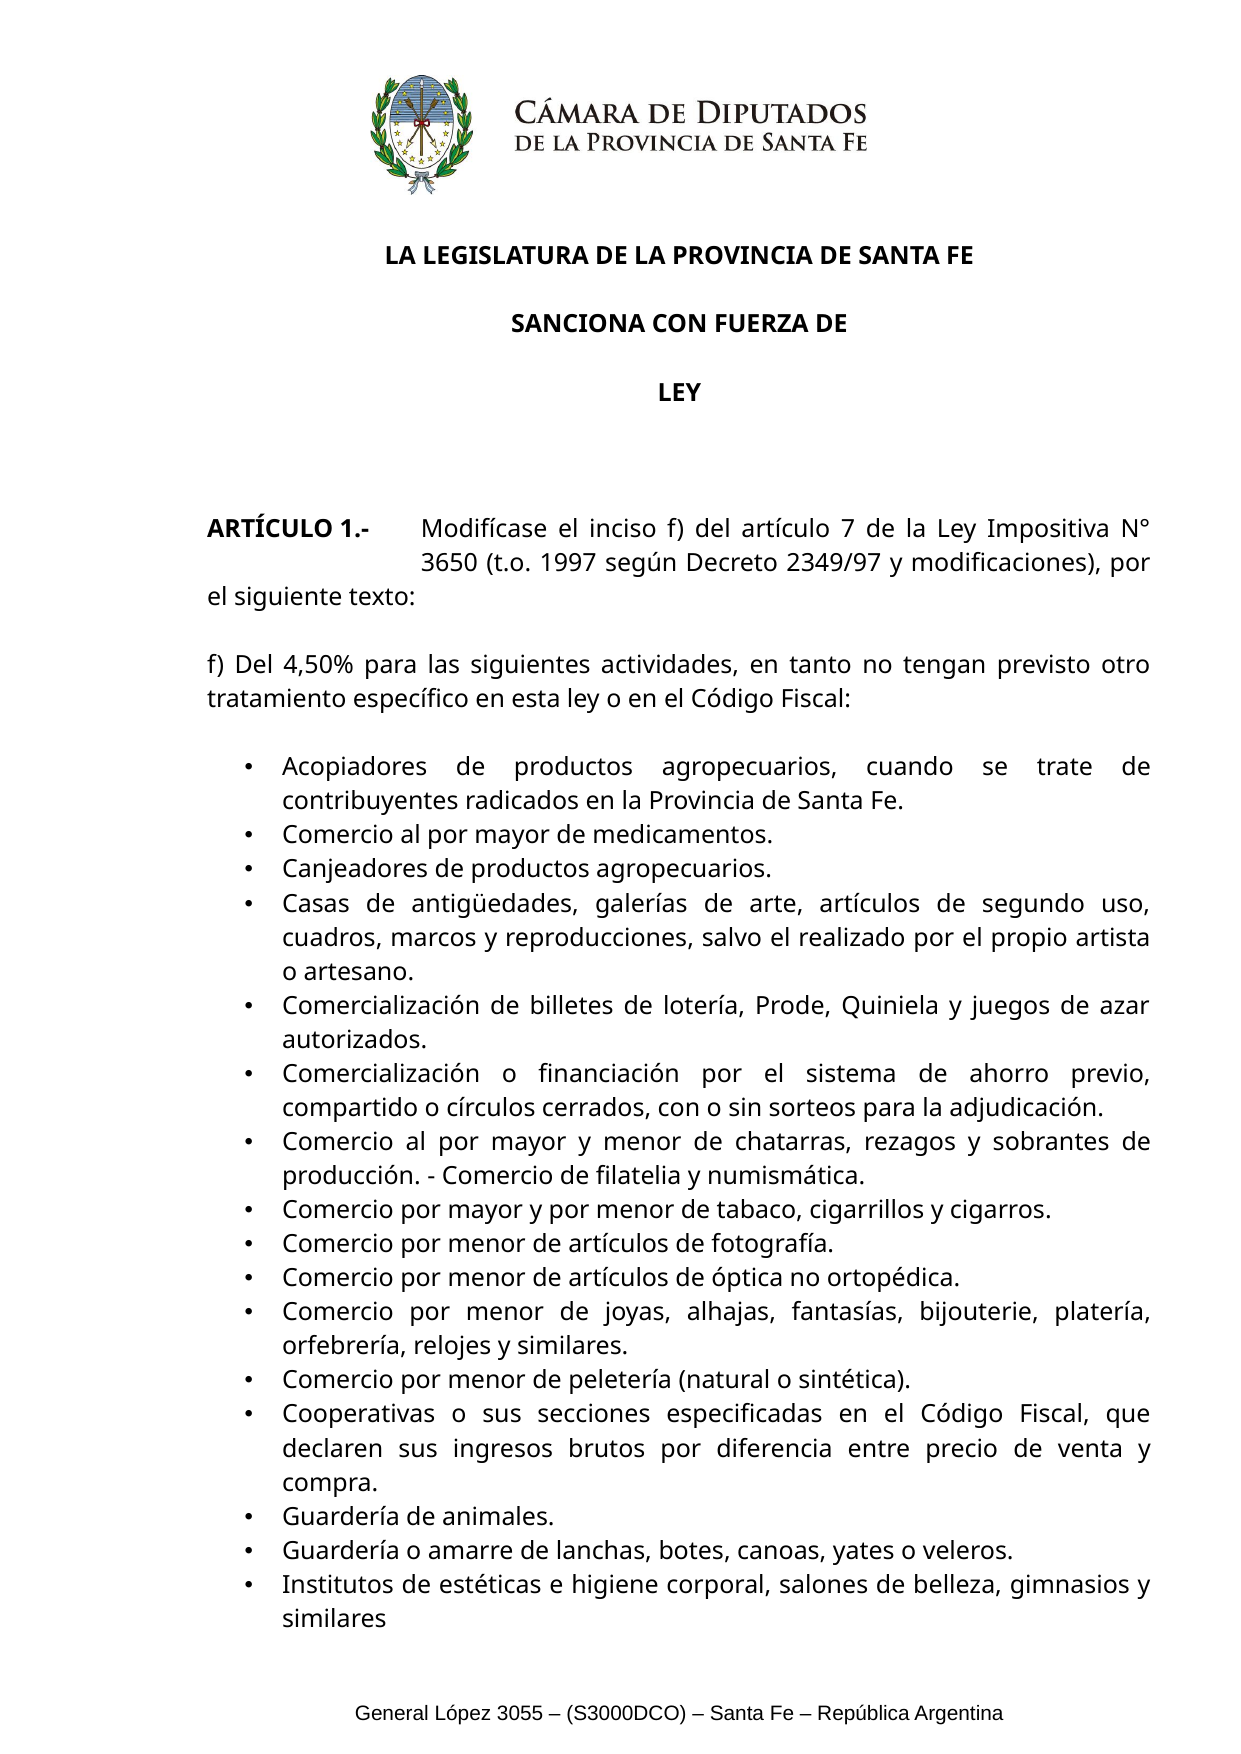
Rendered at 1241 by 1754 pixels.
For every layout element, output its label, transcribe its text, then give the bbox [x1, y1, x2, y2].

list Acopiadores de productos agropecuarios, cuando se trate de contribuyentes radicados en la Provincia de Santa Fe. [244, 749, 1152, 817]
text LEY [207, 374, 1152, 408]
list Comercio por menor de joyas, alhajas, fantasías, bijouterie, platería, orfebrería, relojes y similares. [244, 1294, 1152, 1362]
list Comercio al por mayor y menor de chatarras, rezagos y sobrantes de producción. - Comercio de filatelia y numismática. [244, 1124, 1152, 1192]
list Canjeadores de productos agropecuarios. [244, 851, 1152, 885]
text Modifícase el inciso f) del artículo 7 de la Ley Impositiva N° 3650 (t.o. 1997 según Decreto 2349/97 y modificaciones), por el siguiente texto: [207, 511, 1152, 613]
text LA LEGISLATURA DE LA PROVINCIA DE SANTA FE [207, 238, 1152, 272]
text SANCIONA CON FUERZA DE [207, 306, 1152, 340]
list Comercio por mayor y por menor de tabaco, cigarrillos y cigarros. [244, 1192, 1152, 1226]
list Comercio al por mayor de medicamentos. [244, 817, 1152, 851]
list Guardería o amarre de lanchas, botes, canoas, yates o veleros. [244, 1532, 1152, 1566]
list Institutos de estéticas e higiene corporal, salones de belleza, gimnasios y similares [244, 1566, 1152, 1634]
list Comercio por menor de artículos de fotografía. [244, 1226, 1152, 1260]
picture [370, 75, 867, 199]
text f) Del 4,50% para las siguientes actividades, en tanto no tengan previsto otro tratamiento específico en esta ley o en el Código Fiscal: [207, 647, 1152, 715]
list Casas de antigüedades, galerías de arte, artículos de segundo uso, cuadros, marcos y reproducciones, salvo el realizado por el propio artista o artesano. [244, 885, 1152, 987]
list Comercialización de billetes de lotería, Prode, Quiniela y juegos de azar autorizados. [244, 987, 1152, 1056]
table_header ARTÍCULO 1.- [207, 511, 421, 561]
list Comercio por menor de artículos de óptica no ortopédica. [244, 1260, 1152, 1294]
list Comercio por menor de peletería (natural o sintética). [244, 1362, 1152, 1396]
list Comercialización o financiación por el sistema de ahorro previo, compartido o círculos cerrados, con o sin sorteos para la adjudicación. [244, 1056, 1152, 1124]
list Guardería de animales. [244, 1498, 1152, 1532]
list Cooperativas o sus secciones especificadas en el Código Fiscal, que declaren sus ingresos brutos por diferencia entre precio de venta y compra. [244, 1396, 1152, 1498]
